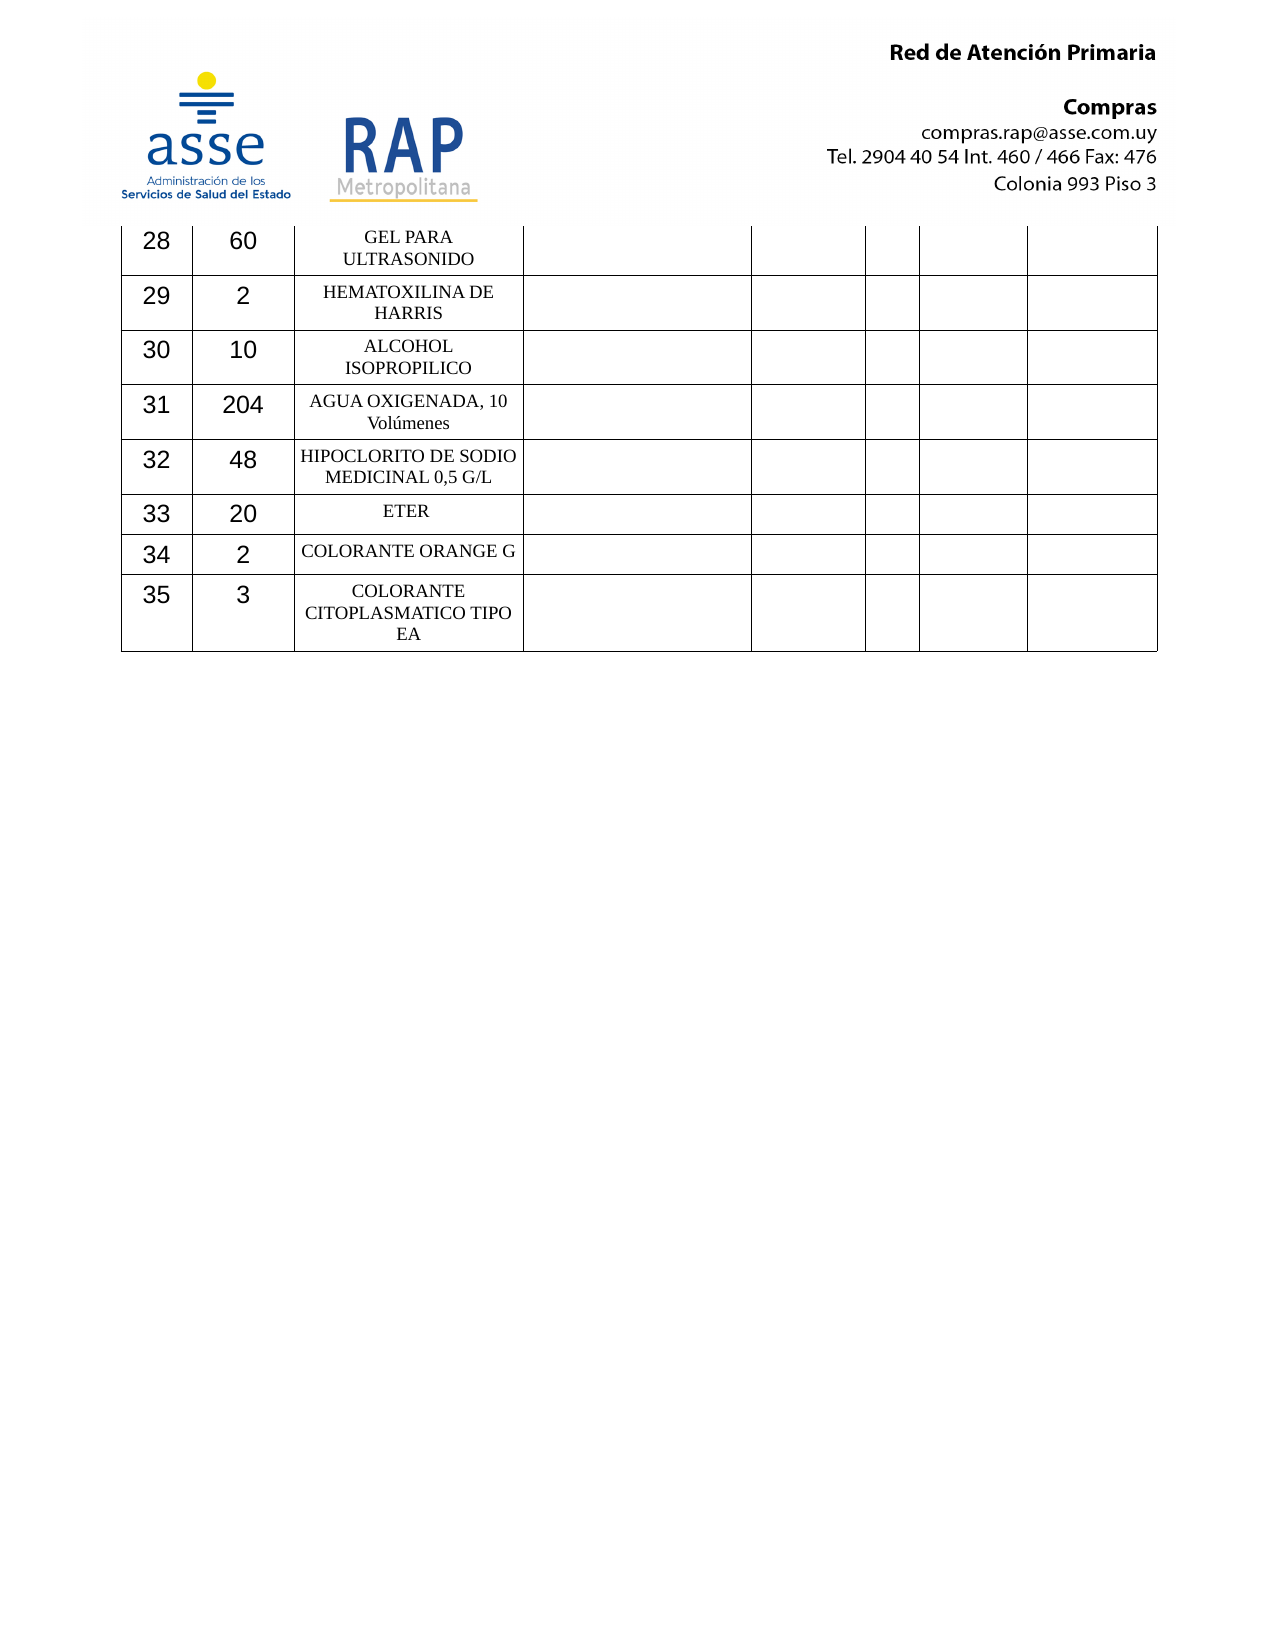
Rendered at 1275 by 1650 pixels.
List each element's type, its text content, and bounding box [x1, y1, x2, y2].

table_cell 33 [122, 495, 192, 534]
table_cell [1028, 495, 1157, 534]
table_cell HIPOCLORITO DE SODIO MEDICINAL 0,5 G/L [295, 440, 523, 494]
table_cell 10 [193, 331, 294, 384]
table_cell [752, 385, 865, 439]
table_cell [866, 575, 919, 651]
table_cell 3 [193, 575, 294, 651]
table_cell [866, 385, 919, 439]
table_cell ALCOHOL ISOPROPILICO [295, 331, 523, 384]
table_cell [524, 535, 751, 574]
table_cell 35 [122, 575, 192, 651]
table_cell 48 [193, 440, 294, 494]
table_cell [752, 535, 865, 574]
table_cell [752, 226, 865, 275]
table_cell 2 [193, 276, 294, 329]
table_cell 32 [122, 440, 192, 494]
table_cell [866, 331, 919, 384]
table_cell [752, 575, 865, 651]
table_cell COLORANTE CITOPLASMATICO TIPO EA [295, 575, 523, 651]
table_cell [1028, 385, 1157, 439]
table_cell [752, 276, 865, 329]
table_cell [920, 276, 1027, 329]
table_cell COLORANTE ORANGE G [295, 535, 523, 574]
table_cell [752, 495, 865, 534]
table_cell [524, 226, 751, 275]
table_cell [920, 331, 1027, 384]
table_cell [1028, 440, 1157, 494]
table_cell [1028, 575, 1157, 651]
table_cell [1028, 535, 1157, 574]
table_cell [920, 495, 1027, 534]
table_cell AGUA OXIGENADA, 10 Volúmenes [295, 385, 523, 439]
table_cell [524, 575, 751, 651]
picture [82, 17, 1177, 226]
table_cell [524, 440, 751, 494]
table_cell 29 [122, 276, 192, 329]
table_cell [920, 575, 1027, 651]
table_cell [524, 385, 751, 439]
table_cell 2 [193, 535, 294, 574]
table_cell [752, 331, 865, 384]
table_cell [920, 535, 1027, 574]
table_cell 34 [122, 535, 192, 574]
table_cell 60 [193, 226, 294, 275]
table_cell ETER [295, 495, 523, 534]
table_cell [524, 276, 751, 329]
table_cell 28 [122, 226, 192, 275]
table_cell [866, 226, 919, 275]
table_cell [1028, 226, 1157, 275]
table_cell 20 [193, 495, 294, 534]
table_cell [920, 226, 1027, 275]
table_cell 31 [122, 385, 192, 439]
table_cell HEMATOXILINA DE HARRIS [295, 276, 523, 329]
table_cell [866, 440, 919, 494]
table_cell [920, 440, 1027, 494]
table_cell [866, 495, 919, 534]
table_cell [524, 495, 751, 534]
table_cell [866, 276, 919, 329]
table_cell [920, 385, 1027, 439]
table_cell 30 [122, 331, 192, 384]
table_cell GEL PARA ULTRASONIDO [295, 226, 523, 275]
table_cell 204 [193, 385, 294, 439]
table_cell [1028, 276, 1157, 329]
table_cell [524, 331, 751, 384]
table_cell [1028, 331, 1157, 384]
table_cell [752, 440, 865, 494]
table_cell [866, 535, 919, 574]
